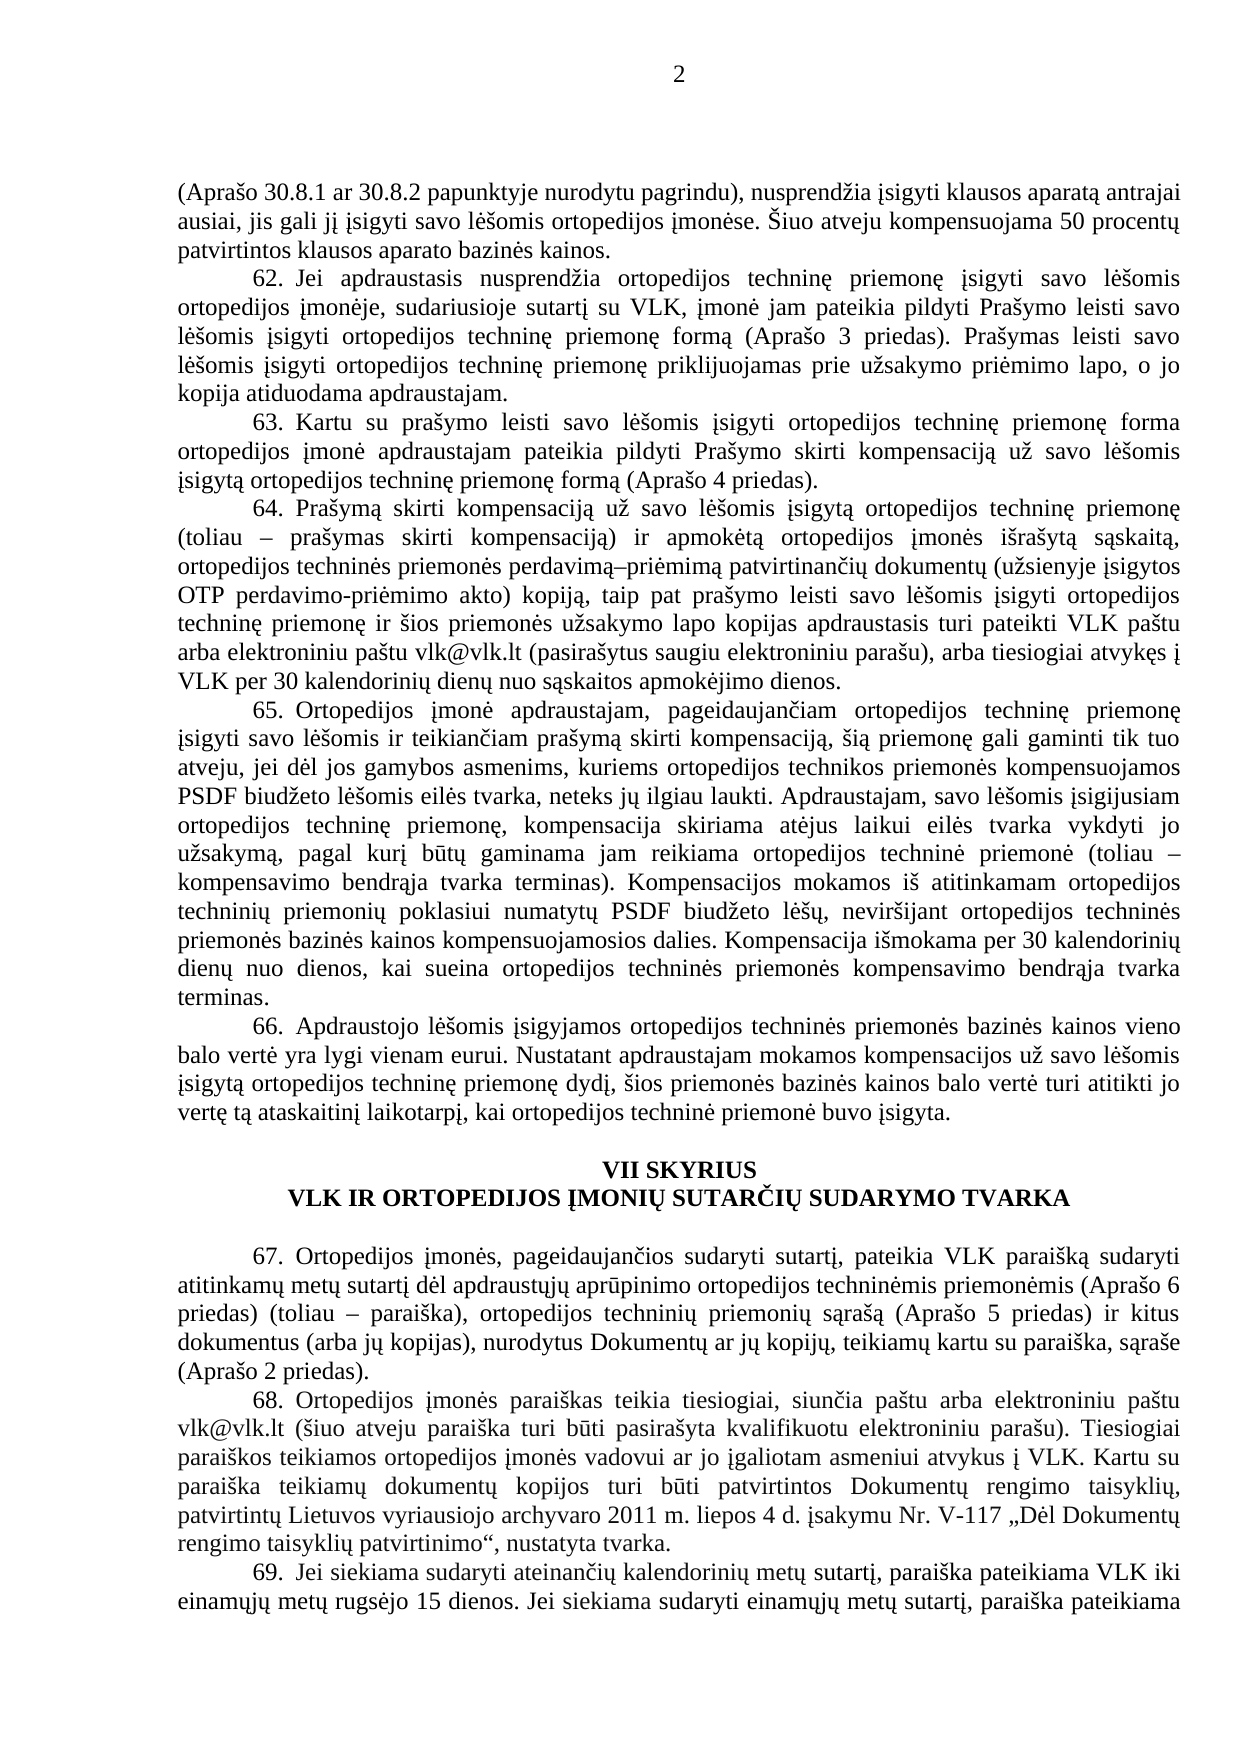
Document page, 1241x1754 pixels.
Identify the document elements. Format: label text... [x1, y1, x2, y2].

text 65. Ortopedijos įmonė apdraustajam, pageidaujančiam ortopedijos techninę priemonę įsigyti savo lėšomis ir teikiančiam prašymą skirti kompensaciją, šią priemonę gali gaminti tik tuo atveju, jei dėl jos gamybos asmenims, kuriems ortopedijos technikos priemonės kompensuojamos PSDF biudžeto lėšomis eilės tvarka, neteks jų ilgiau laukti. Apdraustajam, savo lėšomis įsigijusiam ortopedijos techninę priemonę, kompensacija skiriama atėjus laikui eilės tvarka vykdyti jo užsakymą, pagal kurį būtų gaminama jam reikiama ortopedijos techninė priemonė (toliau – kompensavimo bendrąja tvarka terminas). Kompensacijos mokamos iš atitinkamam ortopedijos techninių priemonių poklasiui numatytų PSDF biudžeto lėšų, neviršijant ortopedijos techninės priemonės bazinės kainos kompensuojamosios dalies. Kompensacija išmokama per 30 kalendorinių dienų nuo dienos, kai sueina ortopedijos techninės priemonės kompensavimo bendrąja tvarka terminas. [177, 695, 1181, 1011]
text 62. Jei apdraustasis nusprendžia ortopedijos techninę priemonę įsigyti savo lėšomis ortopedijos įmonėje, sudariusioje sutartį su VLK, įmonė jam pateikia pildyti Prašymo leisti savo lėšomis įsigyti ortopedijos techninę priemonę formą (Aprašo 3 priedas). Prašymas leisti savo lėšomis įsigyti ortopedijos techninę priemonę priklijuojamas prie užsakymo priėmimo lapo, o jo kopija atiduodama apdraustajam. [177, 263, 1181, 407]
text 66. Apdraustojo lėšomis įsigyjamos ortopedijos techninės priemonės bazinės kainos vieno balo vertė yra lygi vienam eurui. Nustatant apdraustajam mokamos kompensacijos už savo lėšomis įsigytą ortopedijos techninę priemonę dydį, šios priemonės bazinės kainos balo vertė turi atitikti jo vertę tą ataskaitinį laikotarpį, kai ortopedijos techninė priemonė buvo įsigyta. [177, 1011, 1181, 1126]
text (Aprašo 30.8.1 ar 30.8.2 papunktyje nurodytu pagrindu), nusprendžia įsigyti klausos aparatą antrajai ausiai, jis gali jį įsigyti savo lėšomis ortopedijos įmonėse. Šiuo atveju kompensuojama 50 procentų patvirtintos klausos aparato bazinės kainos. [177, 177, 1181, 263]
text VLK IR ORTOPEDIJOS ĮMONIŲ SUTARČIŲ SUDARYMO TVARKA [177, 1183, 1181, 1212]
text VII SKYRIUS [177, 1155, 1181, 1183]
text 63. Kartu su prašymo leisti savo lėšomis įsigyti ortopedijos techninę priemonę forma ortopedijos įmonė apdraustajam pateikia pildyti Prašymo skirti kompensaciją už savo lėšomis įsigytą ortopedijos techninę priemonę formą (Aprašo 4 priedas). [177, 407, 1181, 493]
text 67. Ortopedijos įmonės, pageidaujančios sudaryti sutartį, pateikia VLK paraišką sudaryti atitinkamų metų sutartį dėl apdraustųjų aprūpinimo ortopedijos techninėmis priemonėmis (Aprašo 6 priedas) (toliau – paraiška), ortopedijos techninių priemonių sąrašą (Aprašo 5 priedas) ir kitus dokumentus (arba jų kopijas), nurodytus Dokumentų ar jų kopijų, teikiamų kartu su paraiška, sąraše (Aprašo 2 priedas). [177, 1241, 1181, 1385]
text 68. Ortopedijos įmonės paraiškas teikia tiesiogiai, siunčia paštu arba elektroniniu paštu vlk@vlk.lt (šiuo atveju paraiška turi būti pasirašyta kvalifikuotu elektroniniu parašu). Tiesiogiai paraiškos teikiamos ortopedijos įmonės vadovui ar jo įgaliotam asmeniui atvykus į VLK. Kartu su paraiška teikiamų dokumentų kopijos turi būti patvirtintos Dokumentų rengimo taisyklių, patvirtintų Lietuvos vyriausiojo archyvaro 2011 m. liepos 4 d. įsakymu Nr. V-117 „Dėl Dokumentų rengimo taisyklių patvirtinimo“, nustatyta tvarka. [177, 1385, 1181, 1557]
text 64. Prašymą skirti kompensaciją už savo lėšomis įsigytą ortopedijos techninę priemonę (toliau – prašymas skirti kompensaciją) ir apmokėtą ortopedijos įmonės išrašytą sąskaitą, ortopedijos techninės priemonės perdavimą–priėmimą patvirtinančių dokumentų (užsienyje įsigytos OTP perdavimo-priėmimo akto) kopiją, taip pat prašymo leisti savo lėšomis įsigyti ortopedijos techninę priemonę ir šios priemonės užsakymo lapo kopijas apdraustasis turi pateikti VLK paštu arba elektroniniu paštu vlk@vlk.lt (pasirašytus saugiu elektroniniu parašu), arba tiesiogiai atvykęs į VLK per 30 kalendorinių dienų nuo sąskaitos apmokėjimo dienos. [177, 493, 1181, 695]
text 69. Jei siekiama sudaryti ateinančių kalendorinių metų sutartį, paraiška pateikiama VLK iki einamųjų metų rugsėjo 15 dienos. Jei siekiama sudaryti einamųjų metų sutartį, paraiška pateikiama [177, 1557, 1181, 1615]
